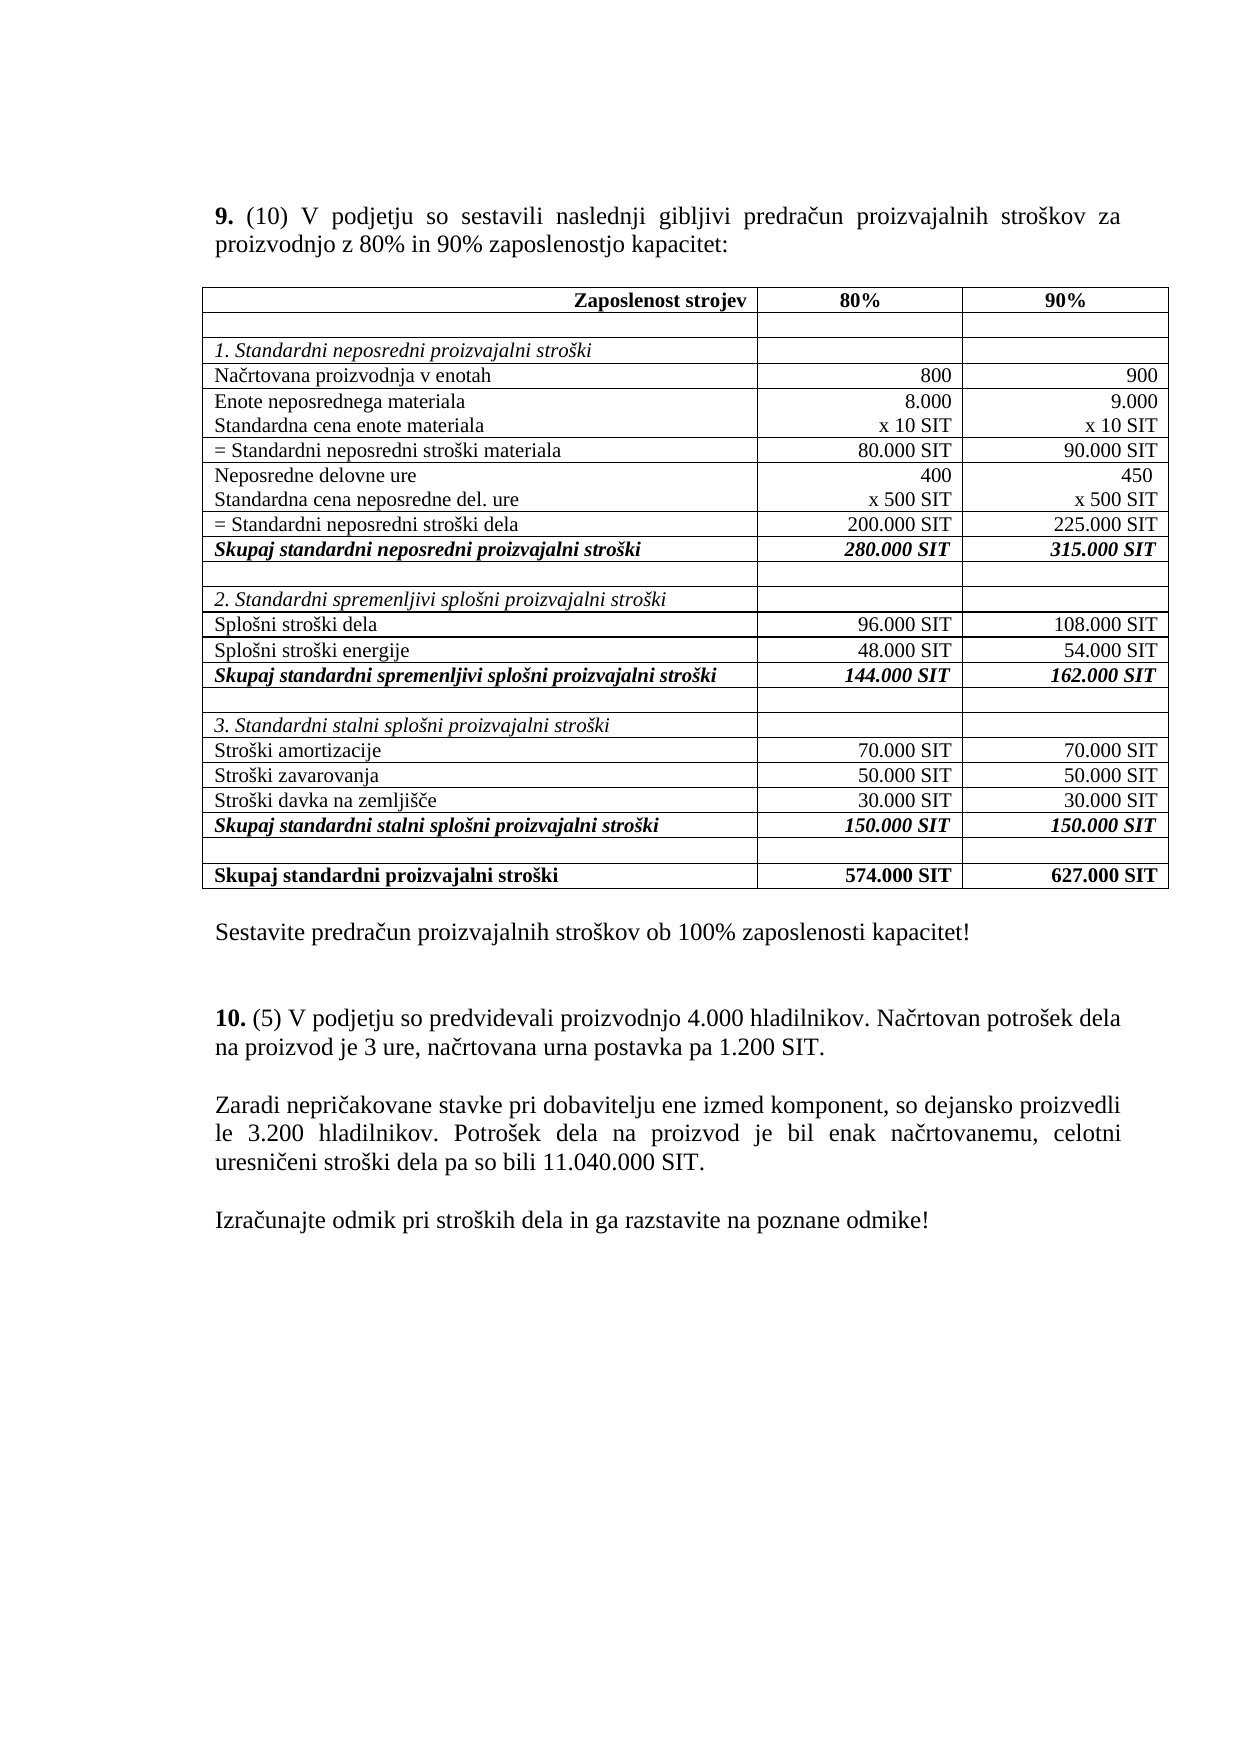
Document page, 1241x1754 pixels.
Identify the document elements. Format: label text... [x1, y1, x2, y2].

table_cell Splošni stroški dela [203, 613, 757, 636]
table_cell Skupaj standardni proizvajalni stroški [203, 864, 757, 887]
table_cell Stroški zavarovanja [203, 763, 757, 787]
table_cell Neposredne delovne ure Standardna cena neposredne del. ure [203, 463, 757, 511]
table_cell 96.000 SIT [758, 613, 962, 636]
table_cell 450 x 500 SIT [963, 463, 1168, 511]
table_cell 8.000 x 10 SIT [758, 389, 962, 437]
table_cell Skupaj standardni neposredni proizvajalni stroški [203, 537, 757, 561]
table_cell [963, 688, 1168, 712]
table_cell 400 x 500 SIT [758, 463, 962, 511]
table_cell [963, 838, 1168, 862]
table_cell 90.000 SIT [963, 438, 1168, 462]
table_cell 1. Standardni neposredni proizvajalni stroški [203, 338, 757, 362]
table_cell Skupaj standardni stalni splošni proizvajalni stroški [203, 813, 757, 837]
text Zaradi nepričakovane stavke pri dobavitelju ene izmed komponent, so dejansko proizvedli le 3.200 hladilnikov. Potrošek dela na proizvod je bil enak načrtovanemu, celotni uresničeni stroški dela pa so bili 11.040.000 SIT. [215, 1090, 1122, 1176]
table_cell [758, 338, 962, 362]
table_cell 225.000 SIT [963, 512, 1168, 536]
table_cell [963, 713, 1168, 737]
table_cell Enote neposrednega materiala Standardna cena enote materiala [203, 389, 757, 437]
table_cell [203, 562, 757, 586]
table_cell 150.000 SIT [963, 813, 1168, 837]
table_cell = Standardni neposredni stroški materiala [203, 438, 757, 462]
table_cell 3. Standardni stalni splošni proizvajalni stroški [203, 713, 757, 737]
table_cell [758, 688, 962, 712]
table_cell 144.000 SIT [758, 663, 962, 687]
table_cell Stroški amortizacije [203, 738, 757, 762]
table_cell 627.000 SIT [963, 864, 1168, 887]
table_cell [758, 838, 962, 862]
table_cell [203, 313, 757, 337]
table_header 80% [758, 288, 962, 312]
table_cell [758, 313, 962, 337]
table_cell 48.000 SIT [758, 638, 962, 662]
table_header Zaposlenost strojev [203, 288, 757, 312]
table_cell 50.000 SIT [758, 763, 962, 787]
table_cell Skupaj standardni spremenljivi splošni proizvajalni stroški [203, 663, 757, 687]
text Sestavite predračun proizvajalnih stroškov ob 100% zaposlenosti kapacitet! [215, 917, 1122, 946]
table_cell [963, 587, 1168, 611]
table_cell Stroški davka na zemljišče [203, 788, 757, 812]
table_cell 30.000 SIT [758, 788, 962, 812]
table_cell 70.000 SIT [963, 738, 1168, 762]
table_cell [758, 587, 962, 611]
table_cell 200.000 SIT [758, 512, 962, 536]
table_cell 80.000 SIT [758, 438, 962, 462]
table_cell 70.000 SIT [758, 738, 962, 762]
table_cell [758, 713, 962, 737]
table_cell Splošni stroški energije [203, 638, 757, 662]
table_cell Načrtovana proizvodnja v enotah [203, 364, 757, 387]
table_cell 9.000 x 10 SIT [963, 389, 1168, 437]
table_cell [963, 562, 1168, 586]
table_cell 54.000 SIT [963, 638, 1168, 662]
table_cell [203, 838, 757, 862]
table_cell 150.000 SIT [758, 813, 962, 837]
text 10. (5) V podjetju so predvidevali proizvodnjo 4.000 hladilnikov. Načrtovan potrošek dela na proizvod je 3 ure, načrtovana urna postavka pa 1.200 SIT. [215, 1003, 1122, 1061]
table_cell [203, 688, 757, 712]
table_header 90% [963, 288, 1168, 312]
table_cell [963, 338, 1168, 362]
table_cell 30.000 SIT [963, 788, 1168, 812]
table_cell = Standardni neposredni stroški dela [203, 512, 757, 536]
table_cell 162.000 SIT [963, 663, 1168, 687]
text Izračunajte odmik pri stroških dela in ga razstavite na poznane odmike! [215, 1205, 1122, 1233]
table_cell 2. Standardni spremenljivi splošni proizvajalni stroški [203, 587, 757, 611]
table_cell 50.000 SIT [963, 763, 1168, 787]
table_cell 800 [758, 364, 962, 387]
table_cell 574.000 SIT [758, 864, 962, 887]
table_cell [758, 562, 962, 586]
table_cell 108.000 SIT [963, 613, 1168, 636]
table_cell 280.000 SIT [758, 537, 962, 561]
table_cell 900 [963, 364, 1168, 387]
table_cell 315.000 SIT [963, 537, 1168, 561]
table_cell [963, 313, 1168, 337]
text 9. (10) V podjetju so sestavili naslednji gibljivi predračun proizvajalnih stroškov za proizvodnjo z 80% in 90% zaposlenostjo kapacitet: [215, 201, 1122, 258]
